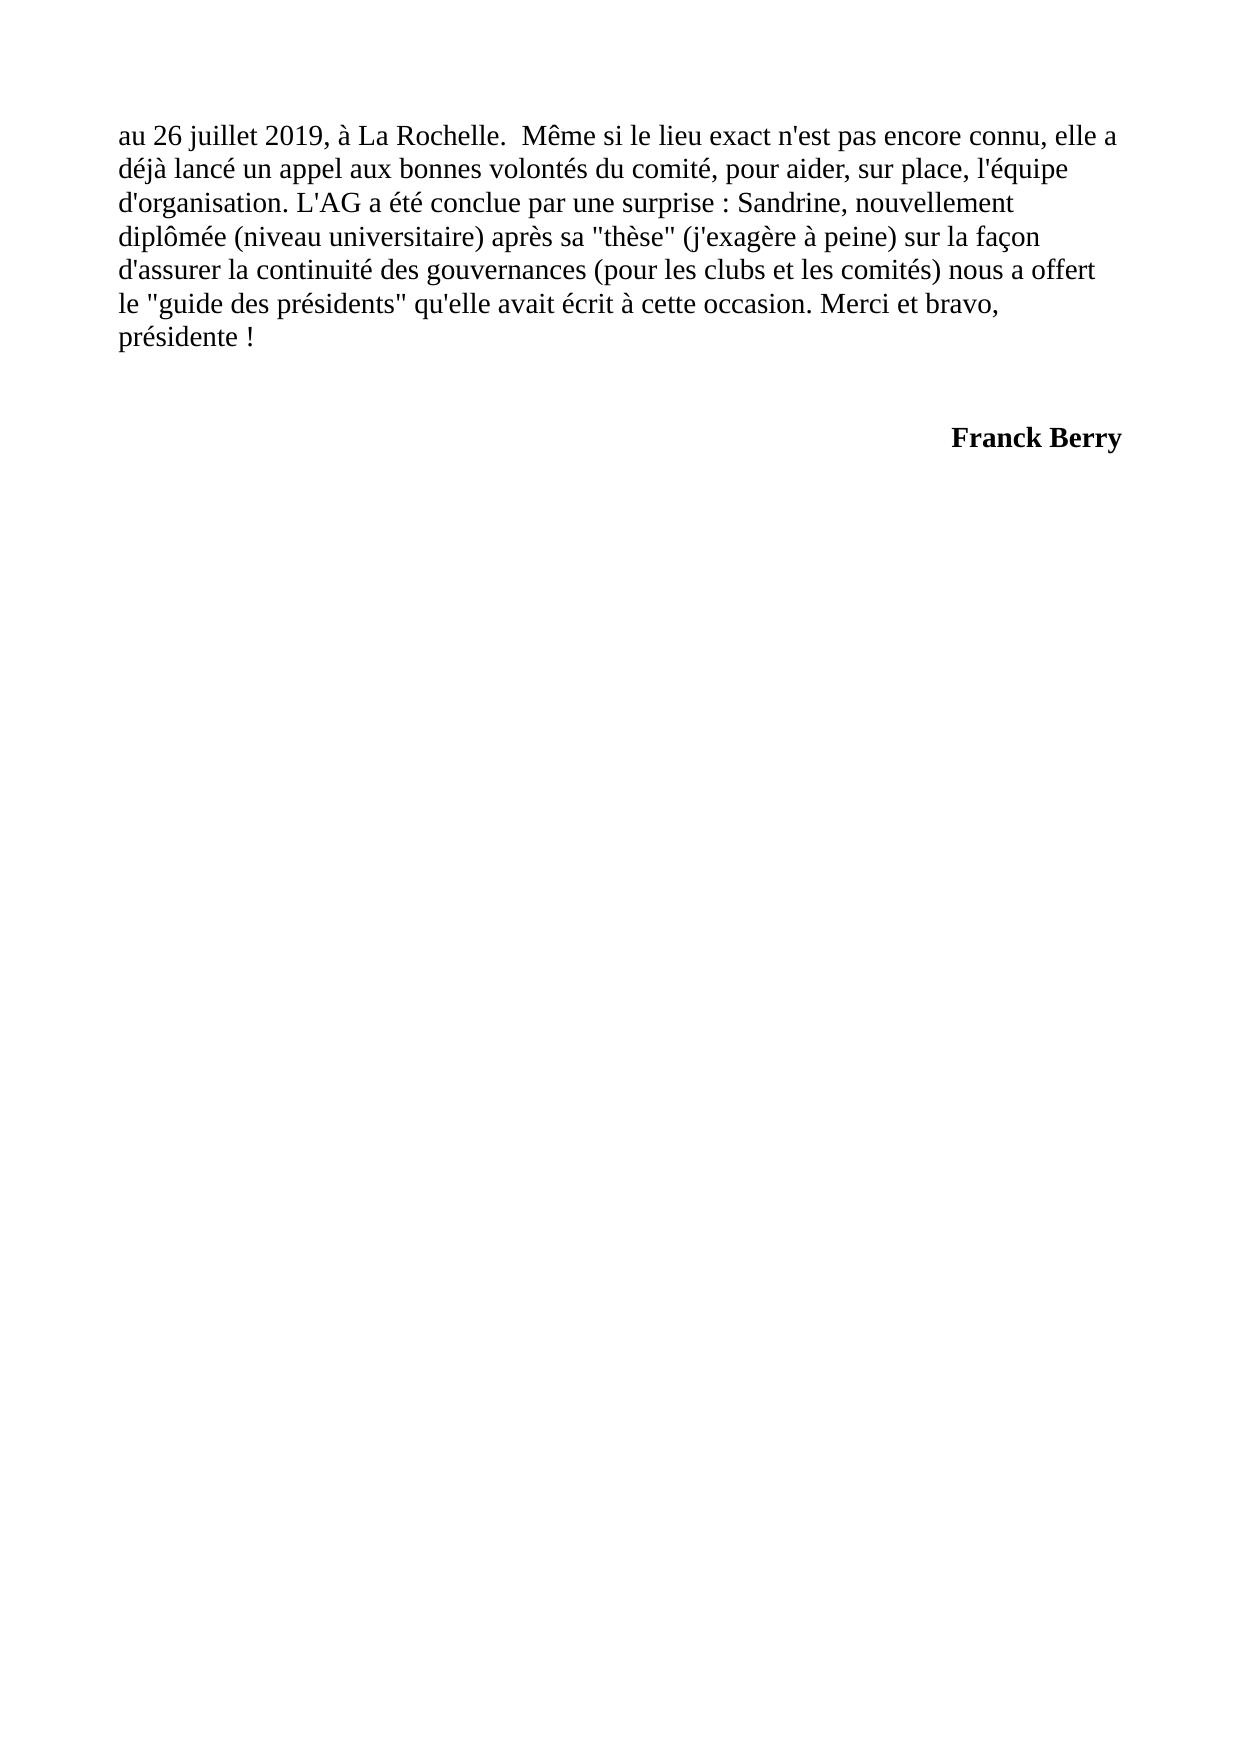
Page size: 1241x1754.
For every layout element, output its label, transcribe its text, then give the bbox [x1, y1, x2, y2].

text au 26 juillet 2019, à La Rochelle. Même si le lieu exact n'est pas encore connu, elle a déjà lancé un appel aux bonnes volontés du comité, pour aider, sur place, l'équipe d'organisation. L'AG a été conclue par une surprise : Sandrine, nouvellement diplômée (niveau universitaire) après sa "thèse" (j'exagère à peine) sur la façon d'assurer la continuité des gouvernances (pour les clubs et les comités) nous a offert le "guide des présidents" qu'elle avait écrit à cette occasion. Merci et bravo, présidente ! [118, 118, 1122, 353]
text Franck Berry [118, 420, 1122, 453]
